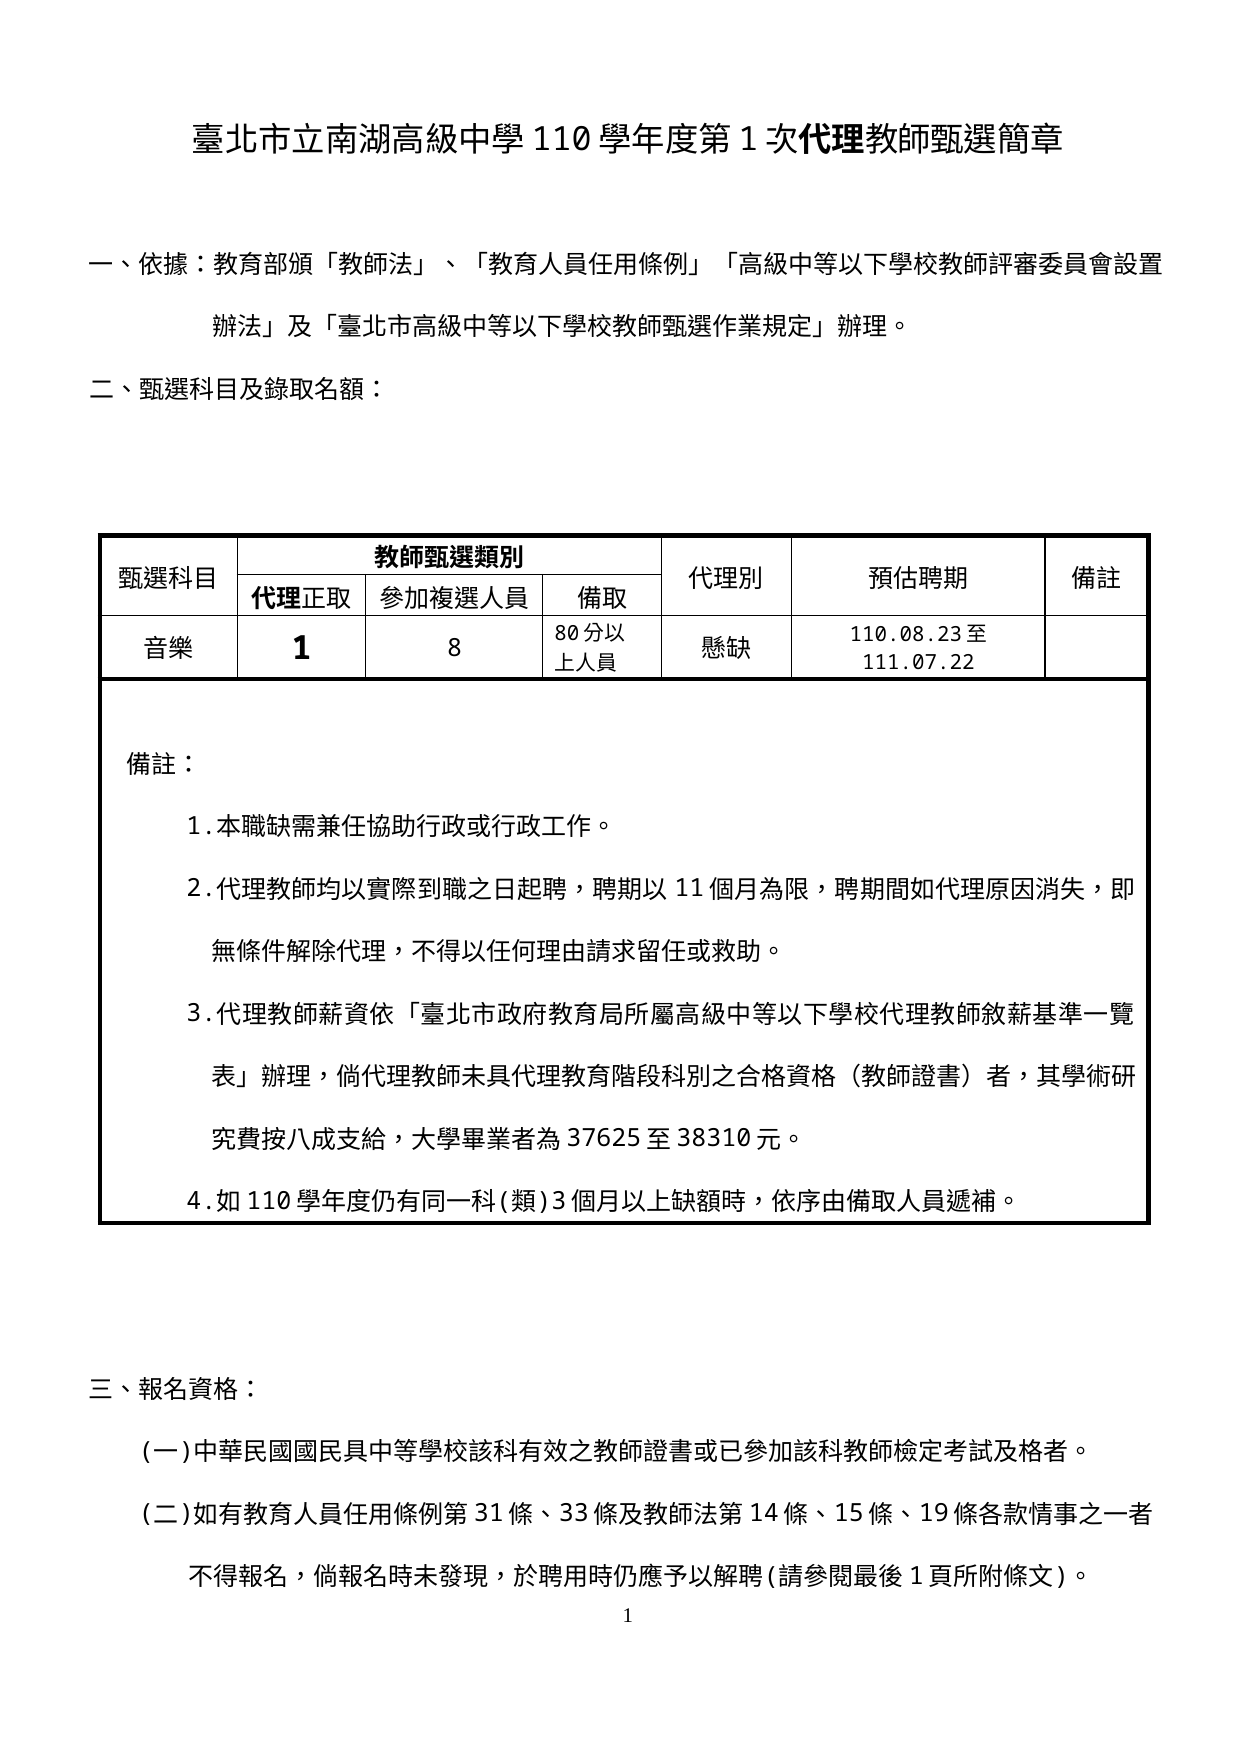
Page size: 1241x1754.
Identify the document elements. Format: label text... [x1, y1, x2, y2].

table_cell 音樂 [102, 616, 237, 676]
table_cell 代理正取 [238, 575, 365, 615]
table_cell [1046, 616, 1146, 676]
table_cell 80分以 上人員 [543, 616, 661, 676]
table_header 備註 [1046, 538, 1146, 615]
text (二)如有教育人員任用條例第31條、33條及教師法第14條、15條、19條各款情事之一者不得報名，倘報名時未發現，於聘用時仍應予以解聘(請參閱最後1頁所附條文)。 [139, 1471, 1167, 1596]
table_cell 1 [238, 616, 365, 676]
text 臺北市立南湖高級中學110學年度第1次代理教師甄選簡章 [89, 96, 1167, 158]
table_header 教師甄選類別 [238, 538, 661, 574]
text 三、報名資格： [89, 1346, 1167, 1408]
table_header 預估聘期 [792, 538, 1044, 615]
text (一)中華民國國民具中等學校該科有效之教師證書或已參加該科教師檢定考試及格者。 [139, 1408, 1167, 1471]
table_cell 8 [366, 616, 542, 676]
table_cell 備取 [543, 575, 661, 615]
table_cell 110.08.23至111.07.22 [792, 616, 1044, 676]
text 二、甄選科目及錄取名額： [59, 346, 1167, 408]
table_header 代理別 [662, 538, 791, 615]
text 一、依據：教育部頒「教師法」、「教育人員任用條例」「高級中等以下學校教師評審委員會設置辦法」及「臺北市高級中等以下學校教師甄選作業規定」辦理。 [89, 221, 1167, 346]
table_header 甄選科目 [102, 538, 237, 615]
table_cell 參加複選人員 [366, 575, 542, 615]
table_cell 懸缺 [662, 616, 791, 676]
table_cell 備註： 1.本職缺需兼任協助行政或行政工作。 2.代理教師均以實際到職之日起聘，聘期以11個月為限，聘期間如代理原因消失，即無條件解除代理，不得以任何理由請求留任或救助。 3.代理教師薪資依「臺北市政府教育局所屬高級中等以下學校代理教師敘薪基準一覽表」辦理，倘代理教師未具代理教育階段科別之合格資格（教師證書）者，其學術研究費按八成支給，大學畢業者為37625至38310元。 4.如110學年度仍有同一科(類)3個月以上缺額時，依序由備取人員遞補。 [102, 681, 1146, 1221]
